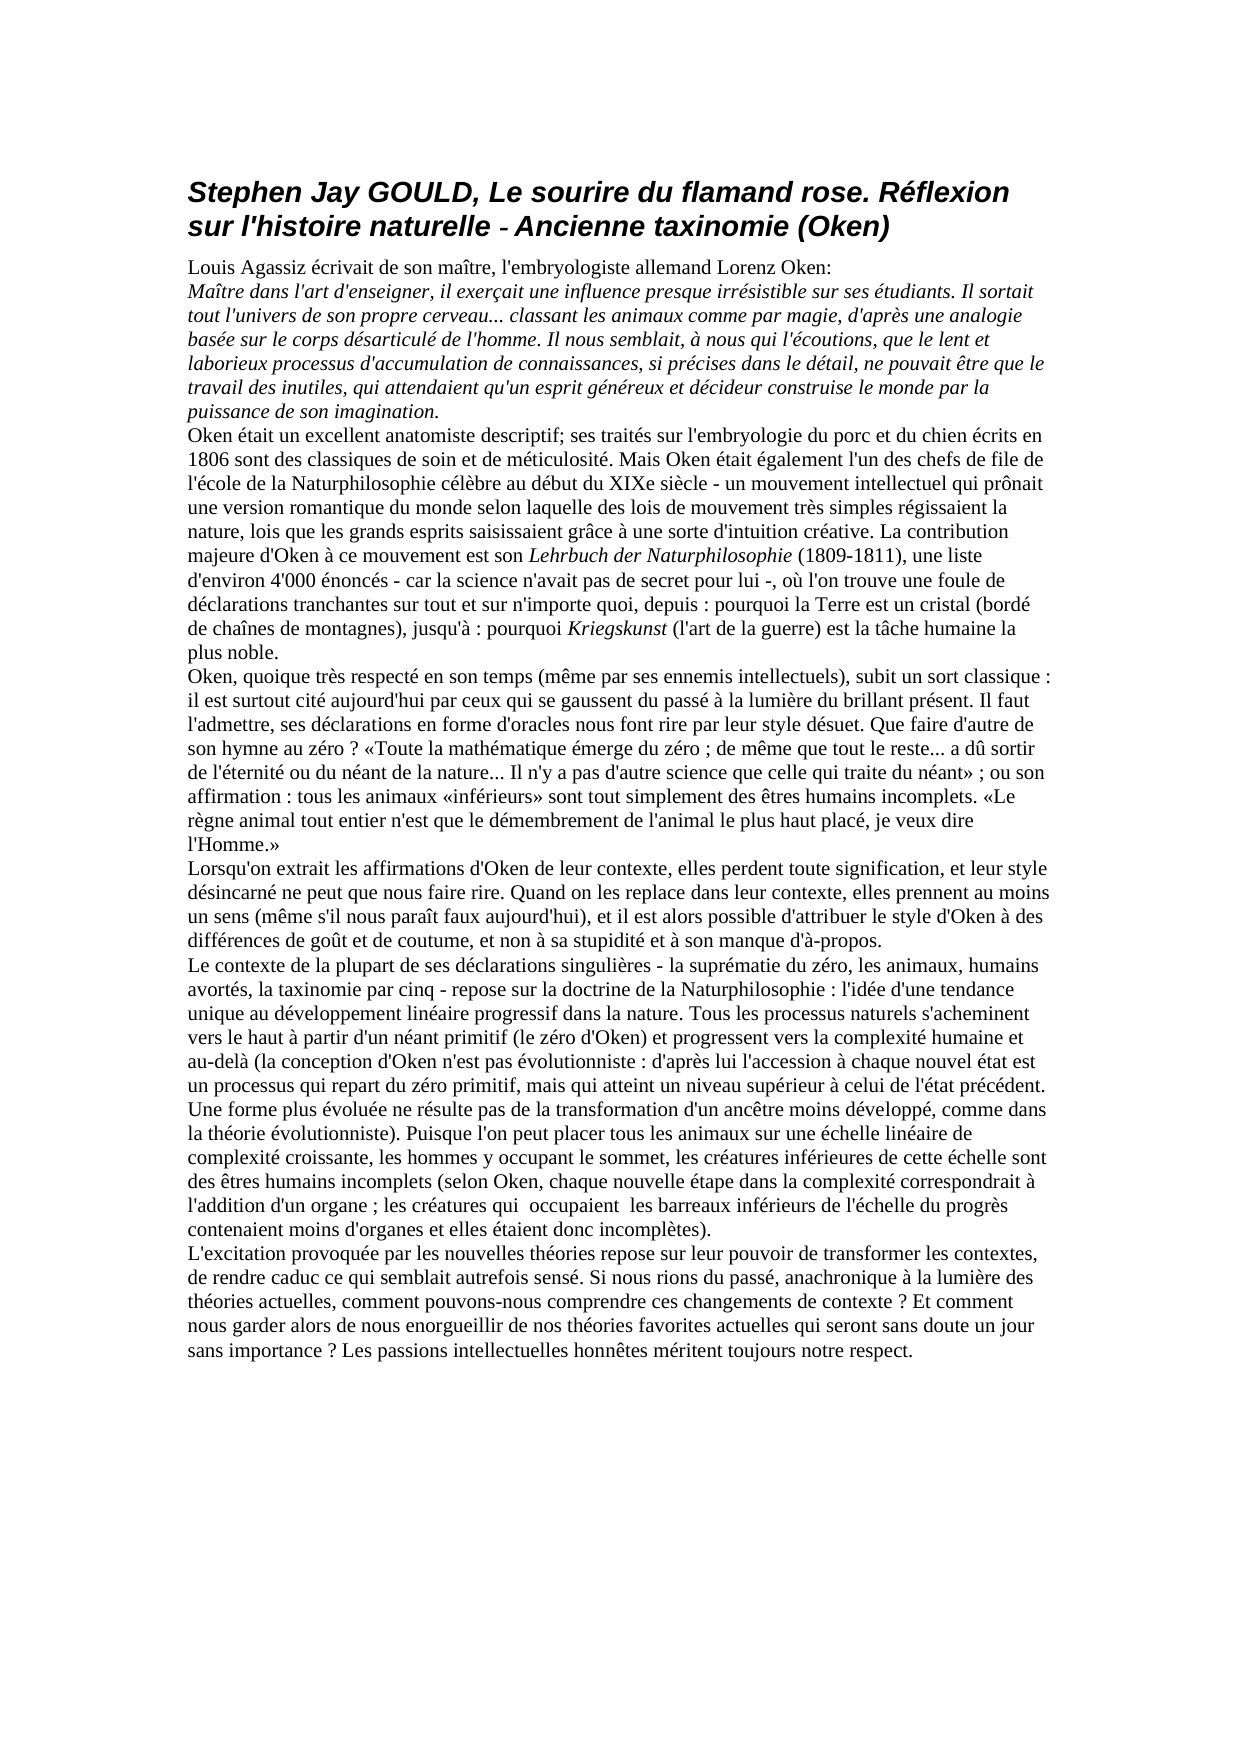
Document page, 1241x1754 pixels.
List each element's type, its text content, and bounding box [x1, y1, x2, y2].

text Le contexte de la plupart de ses déclarations singulières - la suprématie du zéro, les animaux, humains avortés, la taxinomie par cinq - repose sur la doctrine de la Naturphilosophie : l'idée d'une tendance unique au développement linéaire progressif dans la nature. Tous les processus natu­rels s'acheminent vers le haut à partir d'un néant primitif (le zéro d'Oken) et progressent vers la complexité humaine et au-delà (la conception d'Oken n'est pas évolutionniste : d'après lui l'accession à chaque nouvel état est un processus qui repart du zéro primitif, mais qui atteint un niveau supé­rieur à celui de l'état précédent. Une forme plus évoluée ne résulte pas de la transformation d'un ancêtre moins déve­loppé, comme dans la théorie évolutionniste). Puisque l'on peut placer tous les animaux sur une échelle linéaire de complexité croissante, les hommes y occupant le sommet, les créatures inférieures de cette échelle sont des êtres humains incomplets (selon Oken, chaque nouvelle étape dans la complexité correspondrait à l'addition d'un organe ; les créatures qui occupaient les barreaux inférieurs de l'échelle du progrès contenaient moins d'organes et elles étaient donc incomplètes). [187, 952, 1053, 1241]
subtitle Stephen Jay GOULD, Le sourire du flamand rose. Réflexion sur l'histoire naturelle - Ancienne taxinomie (Oken) [187, 175, 1053, 242]
text Oken, quoique très respecté en son temps (même par ses ennemis intellectuels), subit un sort classique : il est surtout cité aujourd'hui par ceux qui se gaussent du passé à la lumière du brillant présent. Il faut l'admettre, ses déclara­tions en forme d'oracles nous font rire par leur style désuet. Que faire d'autre de son hymne au zéro ? «Toute la mathé­matique émerge du zéro ; de même que tout le reste... a dû sortir de l'éternité ou du néant de la nature... Il n'y a pas d'autre science que celle qui traite du néant» ; ou son affir­mation : tous les animaux «inférieurs» sont tout simplement des êtres humains incomplets. «Le règne animal tout entier n'est que le démembrement de l'animal le plus haut placé, je veux dire l'Homme.» [187, 664, 1053, 856]
text Lorsqu'on extrait les affirmations d'Oken de leur contexte, elles perdent toute signification, et leur style désin­carné ne peut que nous faire rire. Quand on les replace dans leur contexte, elles prennent au moins un sens (même s'il nous paraît faux aujourd'hui), et il est alors possible d'attri­buer le style d'Oken à des différences de goût et de coutume, et non à sa stupidité et à son manque d'à-propos. [187, 856, 1053, 952]
text Oken était un excellent anatomiste descriptif; ses traités sur l'embryologie du porc et du chien écrits en 1806 sont des classiques de soin et de méticulosité. Mais Oken était égale­ment l'un des chefs de file de l'école de la Naturphilosophie célèbre au début du XIXe siècle - un mouvement intellectuel qui prônait une version romantique du monde selon laquelle des lois de mouvement très simples régissaient la nature, lois que les grands esprits saisissaient grâce à une sorte d'intuition créative. La contribution majeure d'Oken à ce mouvement est son Lehrbuch der Naturphilosophie (1809-1811), une liste d'environ 4'000 énoncés - car la science n'avait pas de secret pour lui -, où l'on trouve une foule de déclarations tranchantes sur tout et sur n'importe quoi, depuis : pourquoi la Terre est un cristal (bordé de chaînes de montagnes), jusqu'à : pourquoi Kriegskunst (l'art de la guerre) est la tâche humaine la plus noble. [187, 423, 1053, 664]
text L'excitation provoquée par les nouvelles théories repose sur leur pouvoir de transformer les contextes, de rendre caduc ce qui semblait autrefois sensé. Si nous rions du passé, anachronique à la lumière des théories actuelles, com­ment pouvons-nous comprendre ces changements de contexte ? Et comment nous garder alors de nous enorgueil­lir de nos théories favorites actuelles qui seront sans doute un jour sans importance ? Les passions intellectuelles hon­nêtes méritent toujours notre respect. [187, 1241, 1053, 1362]
text Maître dans l'art d'enseigner, il exerçait une influence presque irrésistible sur ses étudiants. Il sortait tout l'univers de son propre cerveau... classant les animaux comme par magie, d'après une analogie basée sur le corps désarticulé de l'homme. Il nous semblait, à nous qui l'écoutions, que le lent et laborieux processus d'accumulation de connaissances, si précises dans le détail, ne pouvait être que le travail des inu­tiles, qui attendaient qu'un esprit généreux et décideur construise le monde par la puissance de son imagination. [187, 279, 1053, 423]
text Louis Agassiz écrivait de son maître, l'embryologiste allemand Lorenz Oken: [187, 255, 1053, 279]
